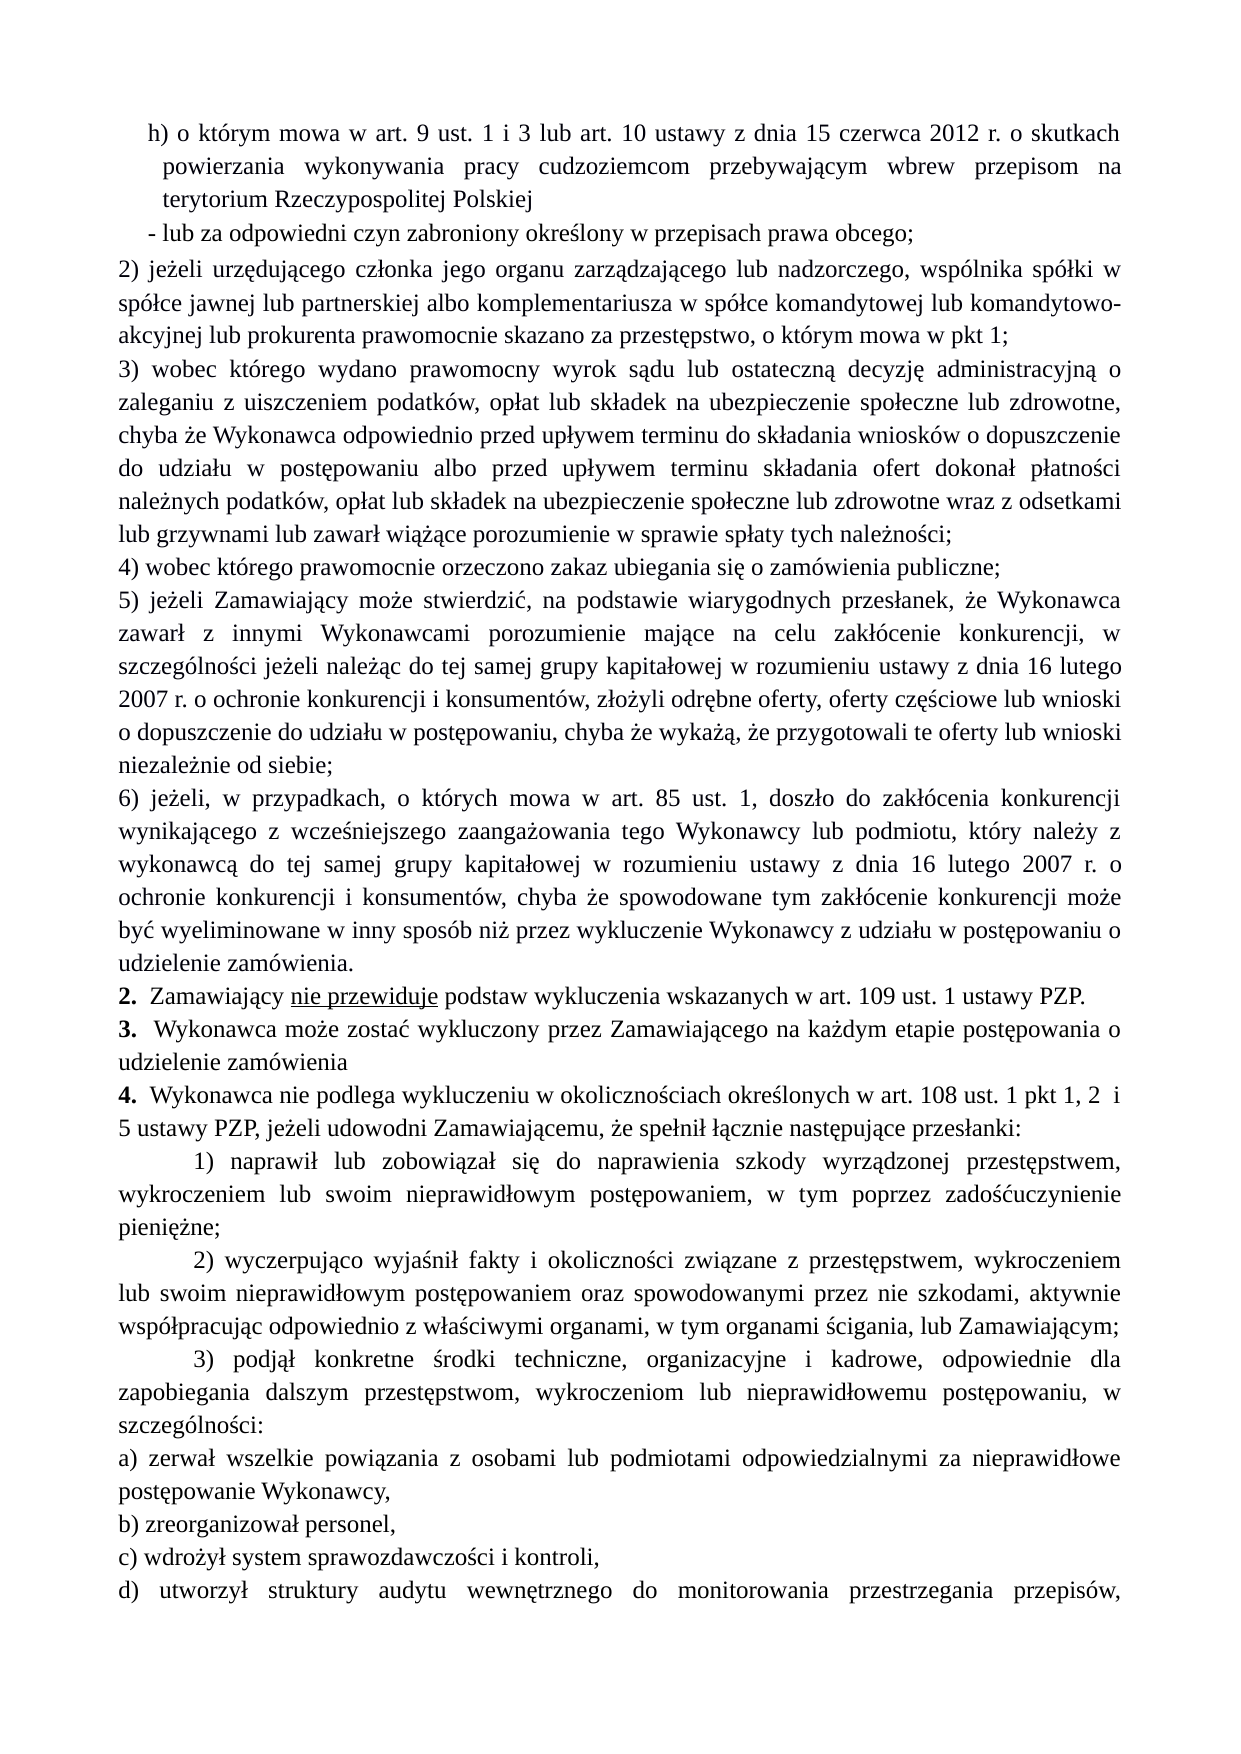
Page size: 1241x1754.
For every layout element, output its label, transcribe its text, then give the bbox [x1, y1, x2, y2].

list 2) jeżeli urzędującego członka jego organu zarządzającego lub nadzorczego, wspólnika spółki w spółce jawnej lub partnerskiej albo komplementariusza w spółce komandytowej lub komandytowo-akcyjnej lub prokurenta prawomocnie skazano za przestępstwo, o którym mowa w pkt 1; [118, 254, 1122, 349]
list 2. Zamawiający nie przewiduje podstaw wykluczenia wskazanych w art. 109 ust. 1 ustawy PZP. [118, 981, 1122, 1010]
list 2) wyczerpująco wyjaśnił fakty i okoliczności związane z przestępstwem, wykroczeniem lub swoim nieprawidłowym postępowaniem oraz spowodowanymi przez nie szkodami, aktywnie współpracując odpowiednio z właściwymi organami, w tym organami ścigania, lub Zamawiającym; [118, 1245, 1122, 1340]
list 3) wobec którego wydano prawomocny wyrok sądu lub ostateczną decyzję administracyjną o zaleganiu z uiszczeniem podatków, opłat lub składek na ubezpieczenie społeczne lub zdrowotne, chyba że Wykonawca odpowiednio przed upływem terminu do składania wniosków o dopuszczenie do udziału w postępowaniu albo przed upływem terminu składania ofert dokonał płatności należnych podatków, opłat lub składek na ubezpieczenie społeczne lub zdrowotne wraz z odsetkami lub grzywnami lub zawarł wiążące porozumienie w sprawie spłaty tych należności; [118, 354, 1122, 547]
list d) utworzył struktury audytu wewnętrznego do monitorowania przestrzegania przepisów, [118, 1575, 1122, 1604]
list 4) wobec którego prawomocnie orzeczono zakaz ubiegania się o zamówienia publiczne; [118, 552, 1122, 581]
list 6) jeżeli, w przypadkach, o których mowa w art. 85 ust. 1, doszło do zakłócenia konkurencji wynikającego z wcześniejszego zaangażowania tego Wykonawcy lub podmiotu, który należy z wykonawcą do tej samej grupy kapitałowej w rozumieniu ustawy z dnia 16 lutego 2007 r. o ochronie konkurencji i konsumentów, chyba że spowodowane tym zakłócenie konkurencji może być wyeliminowane w inny sposób niż przez wykluczenie Wykonawcy z udziału w postępowaniu o udzielenie zamówienia. [118, 783, 1122, 977]
list c) wdrożył system sprawozdawczości i kontroli, [118, 1542, 1122, 1571]
text - lub za odpowiedni czyn zabroniony określony w przepisach prawa obcego; [148, 218, 1122, 247]
list b) zreorganizował personel, [118, 1509, 1122, 1538]
list a) zerwał wszelkie powiązania z osobami lub podmiotami odpowiedzialnymi za nieprawidłowe postępowanie Wykonawcy, [118, 1443, 1122, 1505]
list 3. Wykonawca może zostać wykluczony przez Zamawiającego na każdym etapie postępowania o udzielenie zamówienia [118, 1014, 1122, 1076]
list 3) podjął konkretne środki techniczne, organizacyjne i kadrowe, odpowiednie dla zapobiegania dalszym przestępstwom, wykroczeniom lub nieprawidłowemu postępowaniu, w szczególności: [118, 1344, 1122, 1439]
list 4. Wykonawca nie podlega wykluczeniu w okolicznościach określonych w art. 108 ust. 1 pkt 1, 2 i 5 ustawy PZP, jeżeli udowodni Zamawiającemu, że spełnił łącznie następujące przesłanki: [118, 1080, 1122, 1142]
list 5) jeżeli Zamawiający może stwierdzić, na podstawie wiarygodnych przesłanek, że Wykonawca zawarł z innymi Wykonawcami porozumienie mające na celu zakłócenie konkurencji, w szczególności jeżeli należąc do tej samej grupy kapitałowej w rozumieniu ustawy z dnia 16 lutego 2007 r. o ochronie konkurencji i konsumentów, złożyli odrębne oferty, oferty częściowe lub wnioski o dopuszczenie do udziału w postępowaniu, chyba że wykażą, że przygotowali te oferty lub wnioski niezależnie od siebie; [118, 585, 1122, 779]
list h) o którym mowa w art. 9 ust. 1 i 3 lub art. 10 ustawy z dnia 15 czerwca 2012 r. o skutkach powierzania wykonywania pracy cudzoziemcom przebywającym wbrew przepisom na terytorium Rzeczypospolitej Polskiej [148, 118, 1122, 213]
list 1) naprawił lub zobowiązał się do naprawienia szkody wyrządzonej przestępstwem, wykroczeniem lub swoim nieprawidłowym postępowaniem, w tym poprzez zadośćuczynienie pieniężne; [118, 1146, 1122, 1241]
